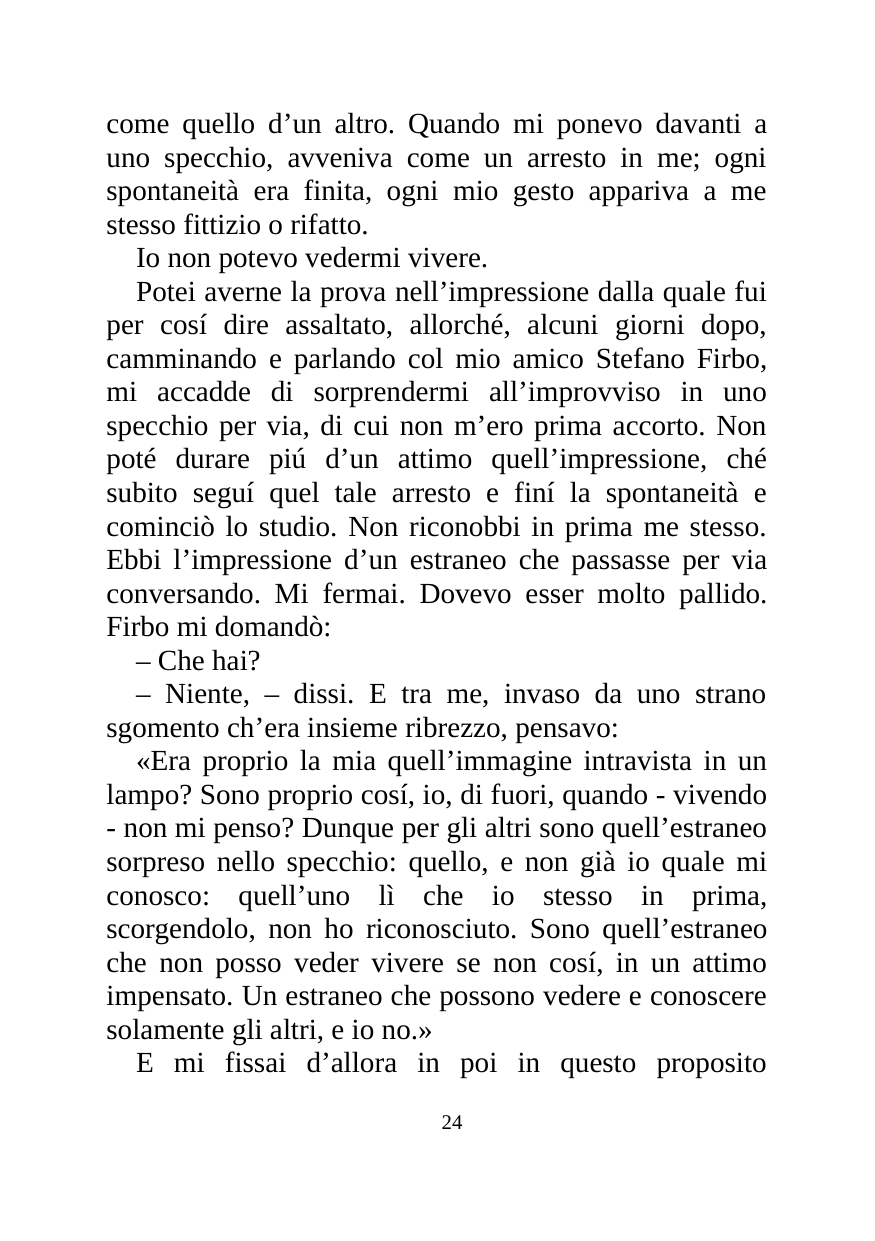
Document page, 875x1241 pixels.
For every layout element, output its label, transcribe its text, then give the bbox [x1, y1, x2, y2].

text – Niente, – dissi. E tra me, invaso da uno strano sgomento ch’era insieme ribrezzo, pensavo: [106, 676, 768, 743]
text Potei averne la prova nell’impressione dalla quale fui per cosí dire assaltato, allorché, alcuni giorni dopo, camminando e parlando col mio amico Stefano Firbo, mi accadde di sorprendermi all’improvviso in uno specchio per via, di cui non m’ero prima accorto. Non poté durare piú d’un attimo quell’impressione, ché subito seguí quel tale arresto e finí la spontaneità e cominciò lo studio. Non riconobbi in prima me stesso. Ebbi l’impressione d’un estraneo che passasse per via conversando. Mi fermai. Dovevo esser molto pallido. Firbo mi domandò: [106, 274, 768, 643]
text – Che hai? [106, 643, 768, 676]
text E mi fissai d’allora in poi in questo proposito [106, 1045, 768, 1079]
text come quello d’un altro. Quando mi ponevo davanti a uno specchio, avveniva come un arresto in me; ogni spontaneità era finita, ogni mio gesto appariva a me stesso fittizio o rifatto. [106, 106, 768, 240]
text «Era proprio la mia quell’immagine intravista in un lampo? Sono proprio cosí, io, di fuori, quando - vivendo - non mi penso? Dunque per gli altri sono quell’estraneo sorpreso nello specchio: quello, e non già io quale mi conosco: quell’uno lì che io stesso in prima, scorgendolo, non ho riconosciuto. Sono quell’estraneo che non posso veder vivere se non cosí, in un attimo impensato. Un estraneo che possono vedere e conoscere solamente gli altri, e io no.» [106, 743, 768, 1045]
text Io non potevo vedermi vivere. [106, 240, 768, 274]
